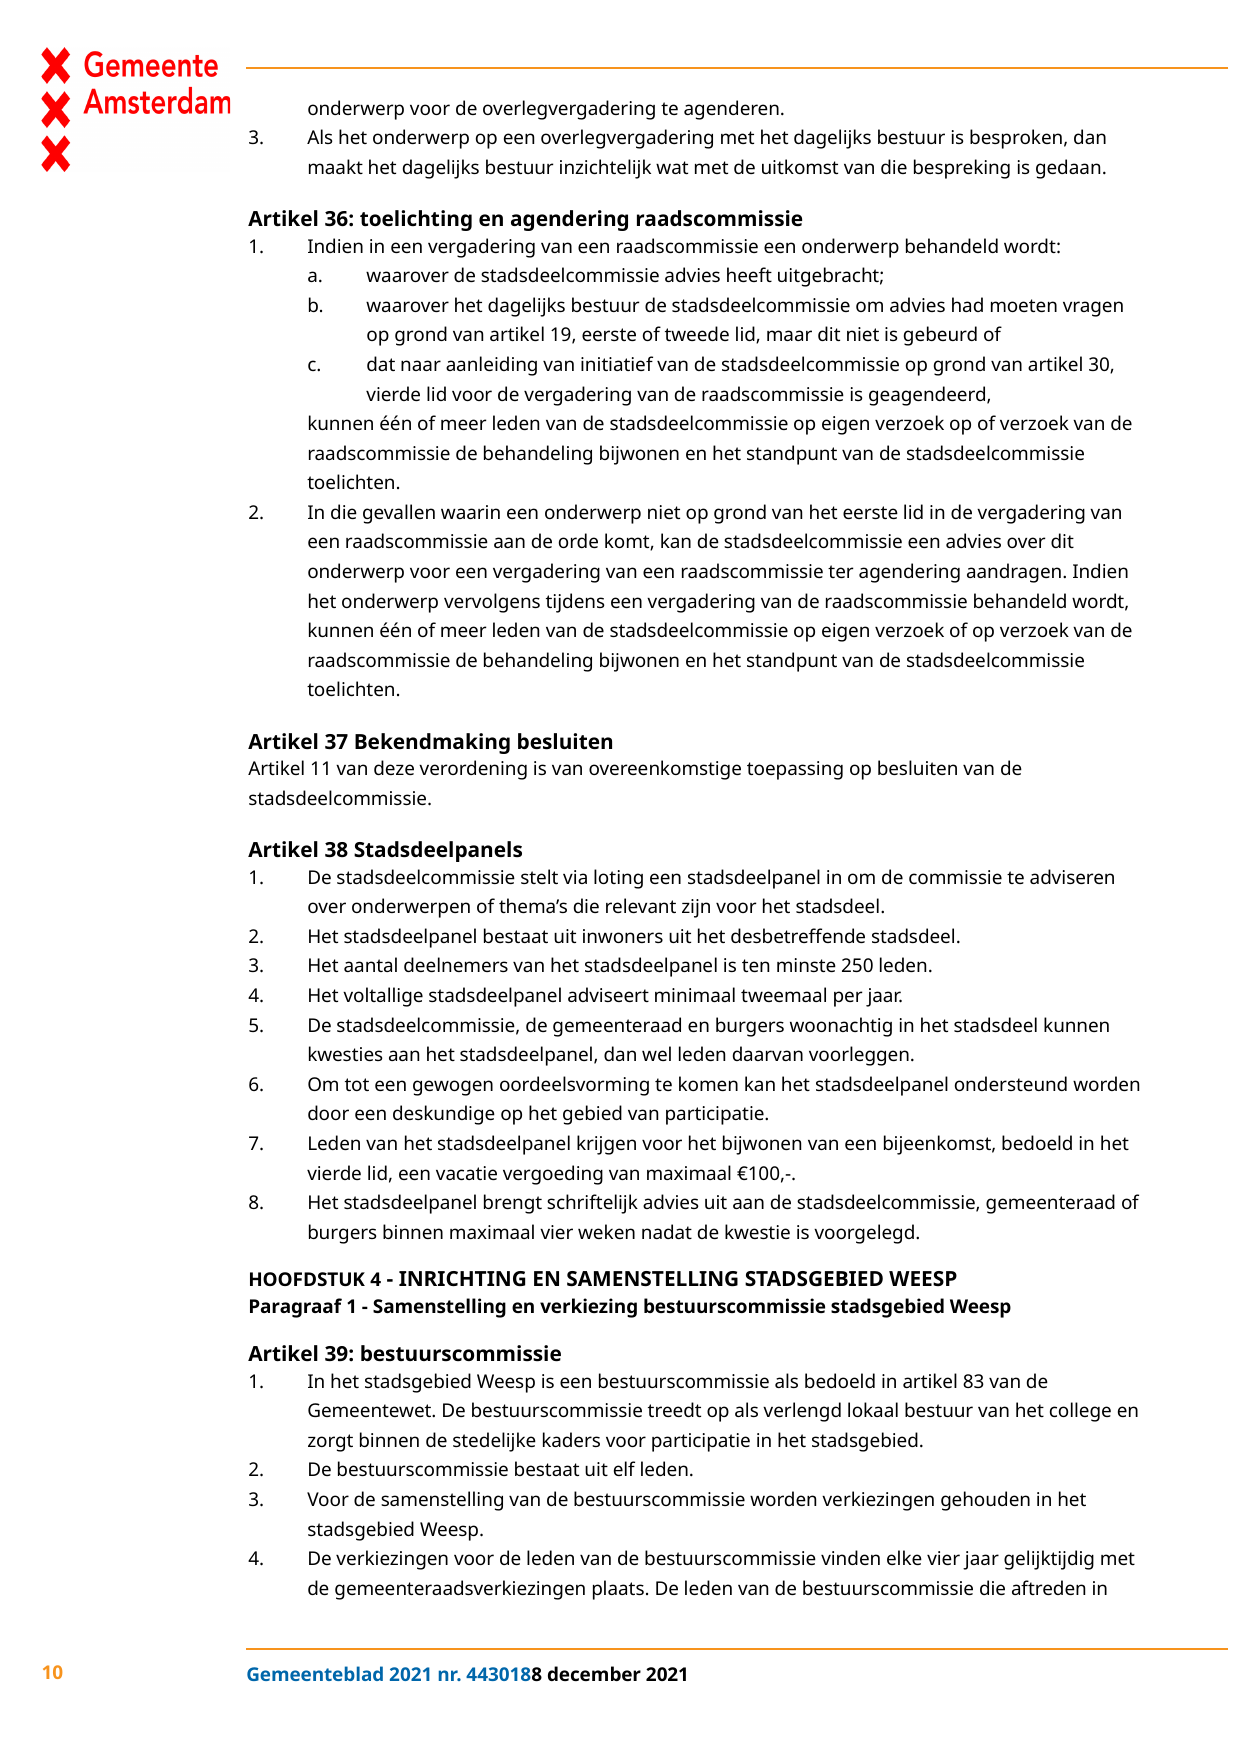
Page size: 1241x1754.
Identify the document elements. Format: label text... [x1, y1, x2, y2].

text Artikel 39: bestuurscommissie [248, 1339, 1152, 1368]
list Leden van het stadsdeelpanel krijgen voor het bijwonen van een bijeenkomst, bedoeld in het vierde lid, een vacatie vergoeding van maximaal €100,-. [248, 1130, 1152, 1185]
list Het aantal deelnemers van het stadsdeelpanel is ten minste 250 leden. [248, 953, 1152, 978]
text Artikel 37 Bekendmaking besluiten [248, 727, 1152, 755]
picture [41, 47, 231, 172]
list De stadsdeelcommissie, de gemeenteraad en burgers woonachtig in het stadsdeel kunnen kwesties aan het stadsdeelpanel, dan wel leden daarvan voorleggen. [248, 1012, 1152, 1067]
list waarover het dagelijks bestuur de stadsdeelcommissie om advies had moeten vragen op grond van artikel 19, eerste of tweede lid, maar dit niet is gebeurd of [307, 292, 1152, 347]
list onderwerp voor de overlegvergadering te agenderen. [248, 95, 1152, 121]
list De bestuurscommissie bestaat uit elf leden. [248, 1457, 1152, 1482]
list In het stadsgebied Weesp is een bestuurscommissie als bedoeld in artikel 83 van de Gemeentewet. De bestuurscommissie treedt op als verlengd lokaal bestuur van het college en zorgt binnen de stedelijke kaders voor participatie in het stadsgebied. [248, 1368, 1152, 1453]
text Artikel 36: toelichting en agendering raadscommissie [248, 204, 1152, 233]
list dat naar aanleiding van initiatief van de stadsdeelcommissie op grond van artikel 30, vierde lid voor de vergadering van de raadscommissie is geagendeerd, [307, 351, 1152, 406]
list De stadsdeelcommissie stelt via loting een stadsdeelpanel in om de commissie te adviseren over onderwerpen of thema’s die relevant zijn voor het stadsdeel. [248, 864, 1152, 919]
list Het voltallige stadsdeelpanel adviseert minimaal tweemaal per jaar. [248, 982, 1152, 1008]
text Artikel 38 Stadsdeelpanels [248, 835, 1152, 864]
list Het stadsdeelpanel brengt schriftelijk advies uit aan de stadsdeelcommissie, gemeenteraad of burgers binnen maximaal vier weken nadat de kwestie is voorgelegd. [248, 1189, 1152, 1244]
list Om tot een gewogen oordeelsvorming te komen kan het stadsdeelpanel ondersteund worden door een deskundige op het gebied van participatie. [248, 1071, 1152, 1126]
list Als het onderwerp op een overlegvergadering met het dagelijks bestuur is besproken, dan maakt het dagelijks bestuur inzichtelijk wat met de uitkomst van die bespreking is gedaan. [248, 124, 1152, 180]
list Indien in een vergadering van een raadscommissie een onderwerp behandeld wordt: [248, 233, 1152, 258]
list Het stadsdeelpanel bestaat uit inwoners uit het desbetreffende stadsdeel. [248, 923, 1152, 949]
list In die gevallen waarin een onderwerp niet op grond van het eerste lid in de vergadering van een raadscommissie aan de orde komt, kan de stadsdeelcommissie een advies over dit onderwerp voor een vergadering van een raadscommissie ter agendering aandragen. Indien het onderwerp vervolgens tijdens een vergadering van de raadscommissie behandeld wordt, kunnen één of meer leden van de stadsdeelcommissie op eigen verzoek of op verzoek van de raadscommissie de behandeling bijwonen en het standpunt van de stadsdeelcommissie toelichten. [248, 499, 1152, 702]
text Artikel 11 van deze verordening is van overeenkomstige toepassing op besluiten van de stadsdeelcommissie. [248, 755, 1152, 811]
list kunnen één of meer leden van de stadsdeelcommissie op eigen verzoek op of verzoek van de raadscommissie de behandeling bijwonen en het standpunt van de stadsdeelcommissie toelichten. [248, 410, 1152, 495]
list Voor de samenstelling van de bestuurscommissie worden verkiezingen gehouden in het stadsgebied Weesp. [248, 1486, 1152, 1542]
text Paragraaf 1 - Samenstelling en verkiezing bestuurscommissie stadsgebied Weesp [248, 1293, 1152, 1319]
list De verkiezingen voor de leden van de bestuurscommissie vinden elke vier jaar gelijktijdig met de gemeenteraadsverkiezingen plaats. De leden van de bestuurscommissie die aftreden in [248, 1545, 1152, 1601]
text HOOFDSTUK 4 - INRICHTING EN SAMENSTELLING STADSGEBIED WEESP [248, 1264, 1152, 1293]
list waarover de stadsdeelcommissie advies heeft uitgebracht; [307, 262, 1152, 288]
